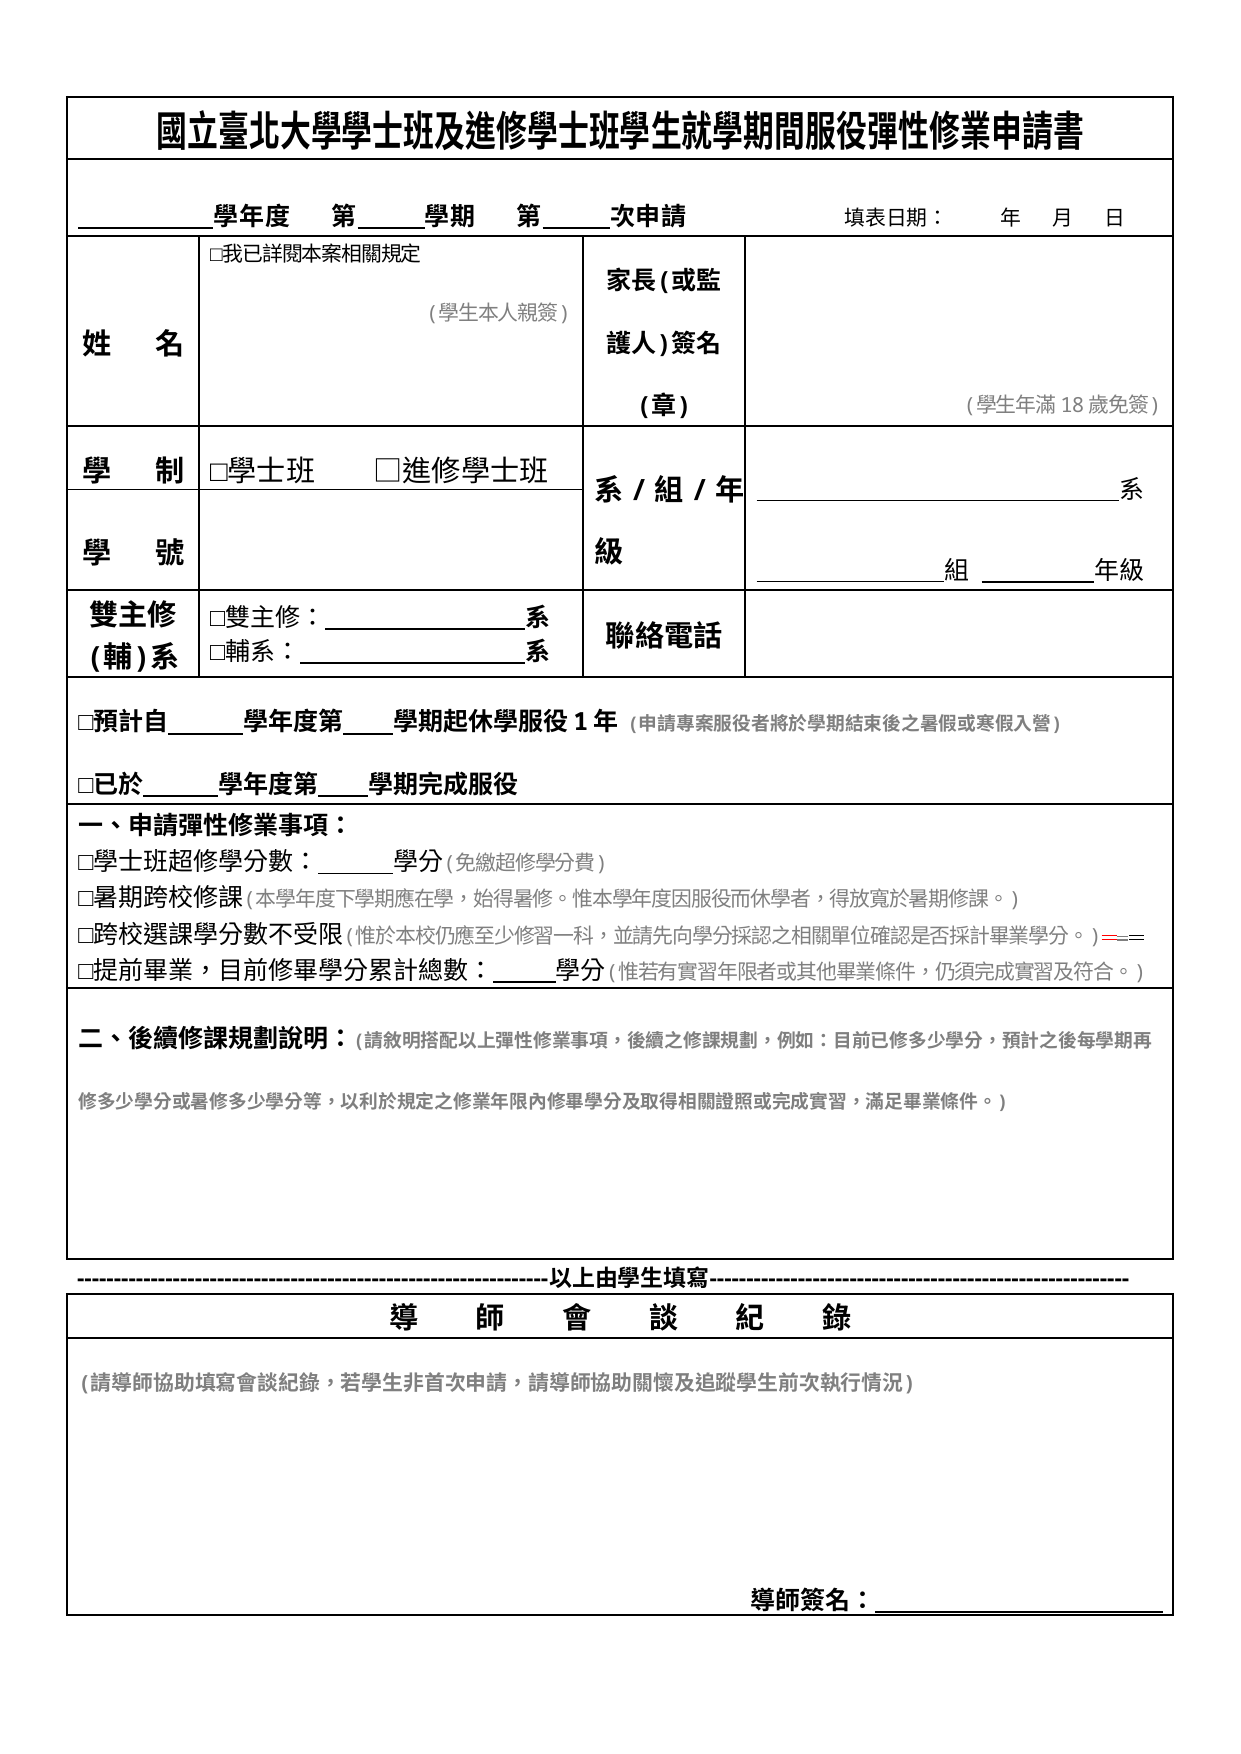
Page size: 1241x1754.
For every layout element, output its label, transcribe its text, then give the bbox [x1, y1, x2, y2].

table_cell (請導師協助填寫會談紀錄，若學生非首次申請，請導師協助關懷及追蹤學生前次執行情況) 導師簽名： [68, 1339, 1172, 1614]
table_cell □學士班 □進修學士班 [200, 427, 582, 489]
table_header 國立臺北大學學士班及進修學士班學生就學期間服役彈性修業申請書 [68, 98, 1172, 158]
table_cell 二、後續修課規劃說明：(請敘明搭配以上彈性修業事項，後續之修課規劃，例如：目前已修多少學分，預計之後每學期再修多少學分或暑修多少學分等，以利於規定之修業年限內修畢學分及取得相關證照或完成實習，滿足畢業條件。) [68, 989, 1172, 1257]
table_cell [746, 591, 1172, 676]
table_cell 系/組/年級 [584, 427, 744, 589]
text ----------------------------------------------------------------以上由學生填寫--------------------------------------------------------- [77, 1260, 1163, 1293]
table_cell 學 號 [68, 490, 198, 589]
table_cell □我已詳閱本案相關規定 (學生本人親簽) [200, 237, 582, 425]
table_cell □雙主修： 系 □輔系： 系 [200, 591, 582, 676]
table_cell 家長(或監護人)簽名(章) [584, 237, 744, 425]
table_cell 姓 名 [68, 237, 198, 425]
table_cell 一、申請彈性修業事項： □學士班超修學分數： 學分(免繳超修學分費) □暑期跨校修課(本學年度下學期應在學，始得暑修。惟本學年度因服役而休學者，得放寬於暑期修課。) □跨校選課學分數不受限(惟於本校仍應至少修習一科，並請先向學分採認之相關單位確認是否採計畢業學分。) □提前畢業，目前修畢學分累計總數： 學分(惟若有實習年限者或其他畢業條件，仍須完成實習及符合。) [68, 805, 1172, 987]
table_cell (學生年滿18歲免簽) [746, 237, 1172, 425]
table_header 導師會談紀錄 [68, 1295, 1172, 1337]
table_cell 系 組 年級 [746, 427, 1172, 589]
table_cell 學 制 [68, 427, 198, 489]
table_cell 雙主修 (輔)系 [68, 591, 198, 676]
table_cell 聯絡電話 [584, 591, 744, 676]
table_cell 學年度 第 學期 第 次申請 填表日期： 年 月 日 [68, 160, 1172, 235]
table_cell [200, 490, 582, 589]
table_cell □預計自 學年度第 學期起休學服役1年 (申請專案服役者將於學期結束後之暑假或寒假入營) □已於 學年度第 學期完成服役 [68, 678, 1172, 803]
